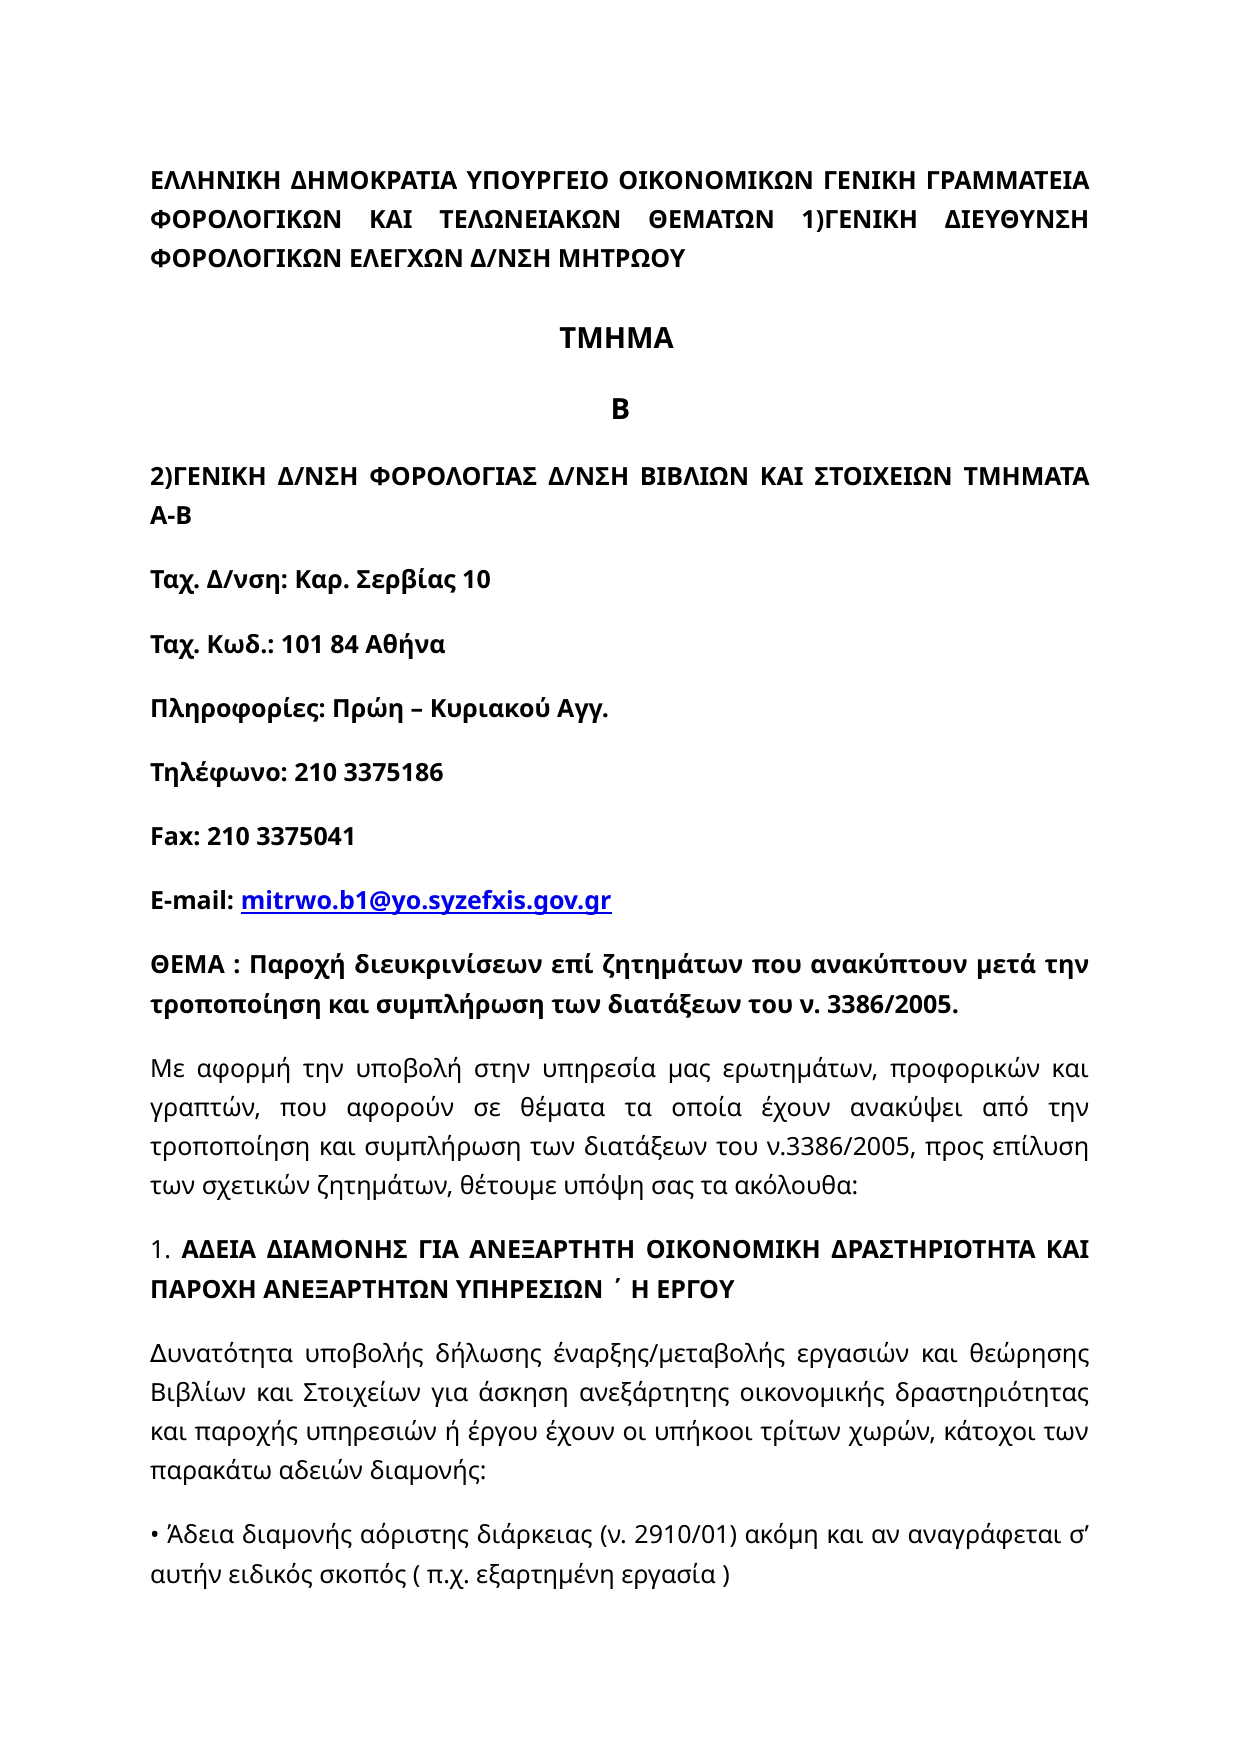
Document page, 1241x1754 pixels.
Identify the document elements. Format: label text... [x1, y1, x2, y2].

text Πληροφορίες: Πρώη – Κυριακού Αγγ. [150, 690, 1090, 724]
text ΘΕΜΑ : Παροχή διευκρινίσεων επί ζητηµάτων που ανακύπτουν µετά την τροποποίηση και συµπλήρωση των διατάξεων του ν. 3386/2005. [150, 947, 1090, 1020]
text • Άδεια διαµονής αόριστης διάρκειας (ν. 2910/01) ακόµη και αν αναγράφεται σ’ αυτήν ειδικός σκοπός ( π.χ. εξαρτηµένη εργασία ) [150, 1517, 1090, 1590]
subtitle ΤΜΗΜΑ [150, 317, 1090, 357]
text E-mail: mitrwo.b1@yo.syzefxis.gov.gr [150, 883, 1090, 917]
text Ταχ. Κωδ.: 101 84 Αθήνα [150, 626, 1090, 660]
title ΕΛΛΗΝΙΚΗ ΔΗΜΟΚΡΑΤΙΑ ΥΠΟΥΡΓΕΙΟ ΟΙΚΟΝΟΜΙΚΩΝ ΓΕΝΙΚΗ ΓΡΑΜΜΑΤΕΙΑ ΦΟΡΟΛΟΓΙΚΩΝ ΚΑΙ ΤΕΛΩΝΕΙΑΚΩΝ ΘΕΜΑΤΩΝ 1)ΓΕΝΙΚΗ ΔΙΕΥΘΥΝΣΗ ΦΟΡΟΛΟΓΙΚΩΝ ΕΛΕΓΧΩΝ Δ/ΝΣΗ ΜΗΤΡΩΟΥ [150, 162, 1090, 275]
text 2)ΓΕΝΙΚΗ Δ/ΝΣΗ ΦΟΡΟΛΟΓΙΑΣ Δ/ΝΣΗ ΒΙΒΛΙΩΝ ΚΑΙ ΣΤΟΙΧΕΙΩΝ ΤΜΗΜΑΤΑ Α-Β [150, 459, 1090, 532]
subtitle B [150, 388, 1090, 428]
text Fax: 210 3375041 [150, 819, 1090, 853]
text Με αφορµή την υποβολή στην υπηρεσία µας ερωτηµάτων, προφορικών και γραπτών, που αφορούν σε θέµατα τα οποία έχουν ανακύψει από την τροποποίηση και συµπλήρωση των διατάξεων του ν.3386/2005, προς επίλυση των σχετικών ζητηµάτων, θέτουµε υπόψη σας τα ακόλουθα: [150, 1050, 1090, 1202]
text 1. ΑΔΕΙΑ ΔΙΑΜΟΝΗΣ ΓΙΑ ΑΝΕΞΑΡΤΗΤΗ ΟΙΚΟΝΟΜΙΚΗ ΔΡΑΣΤΗΡΙΟΤΗΤΑ ΚΑΙ ΠΑΡΟΧΗ ΑΝΕΞΑΡΤΗΤΩΝ ΥΠΗΡΕΣΙΩΝ ΄ Η ΕΡΓΟΥ [150, 1232, 1090, 1305]
text Τηλέφωνο: 210 3375186 [150, 754, 1090, 789]
text ∆υνατότητα υποβολής δήλωσης έναρξης/µεταβολής εργασιών και θεώρησης Βιβλίων και Στοιχείων για άσκηση ανεξάρτητης οικονοµικής δραστηριότητας και παροχής υπηρεσιών ή έργου έχουν οι υπήκοοι τρίτων χωρών, κάτοχοι των παρακάτω αδειών διαµονής: [150, 1335, 1090, 1487]
text Ταχ. Δ/νση: Καρ. Σερβίας 10 [150, 562, 1090, 596]
